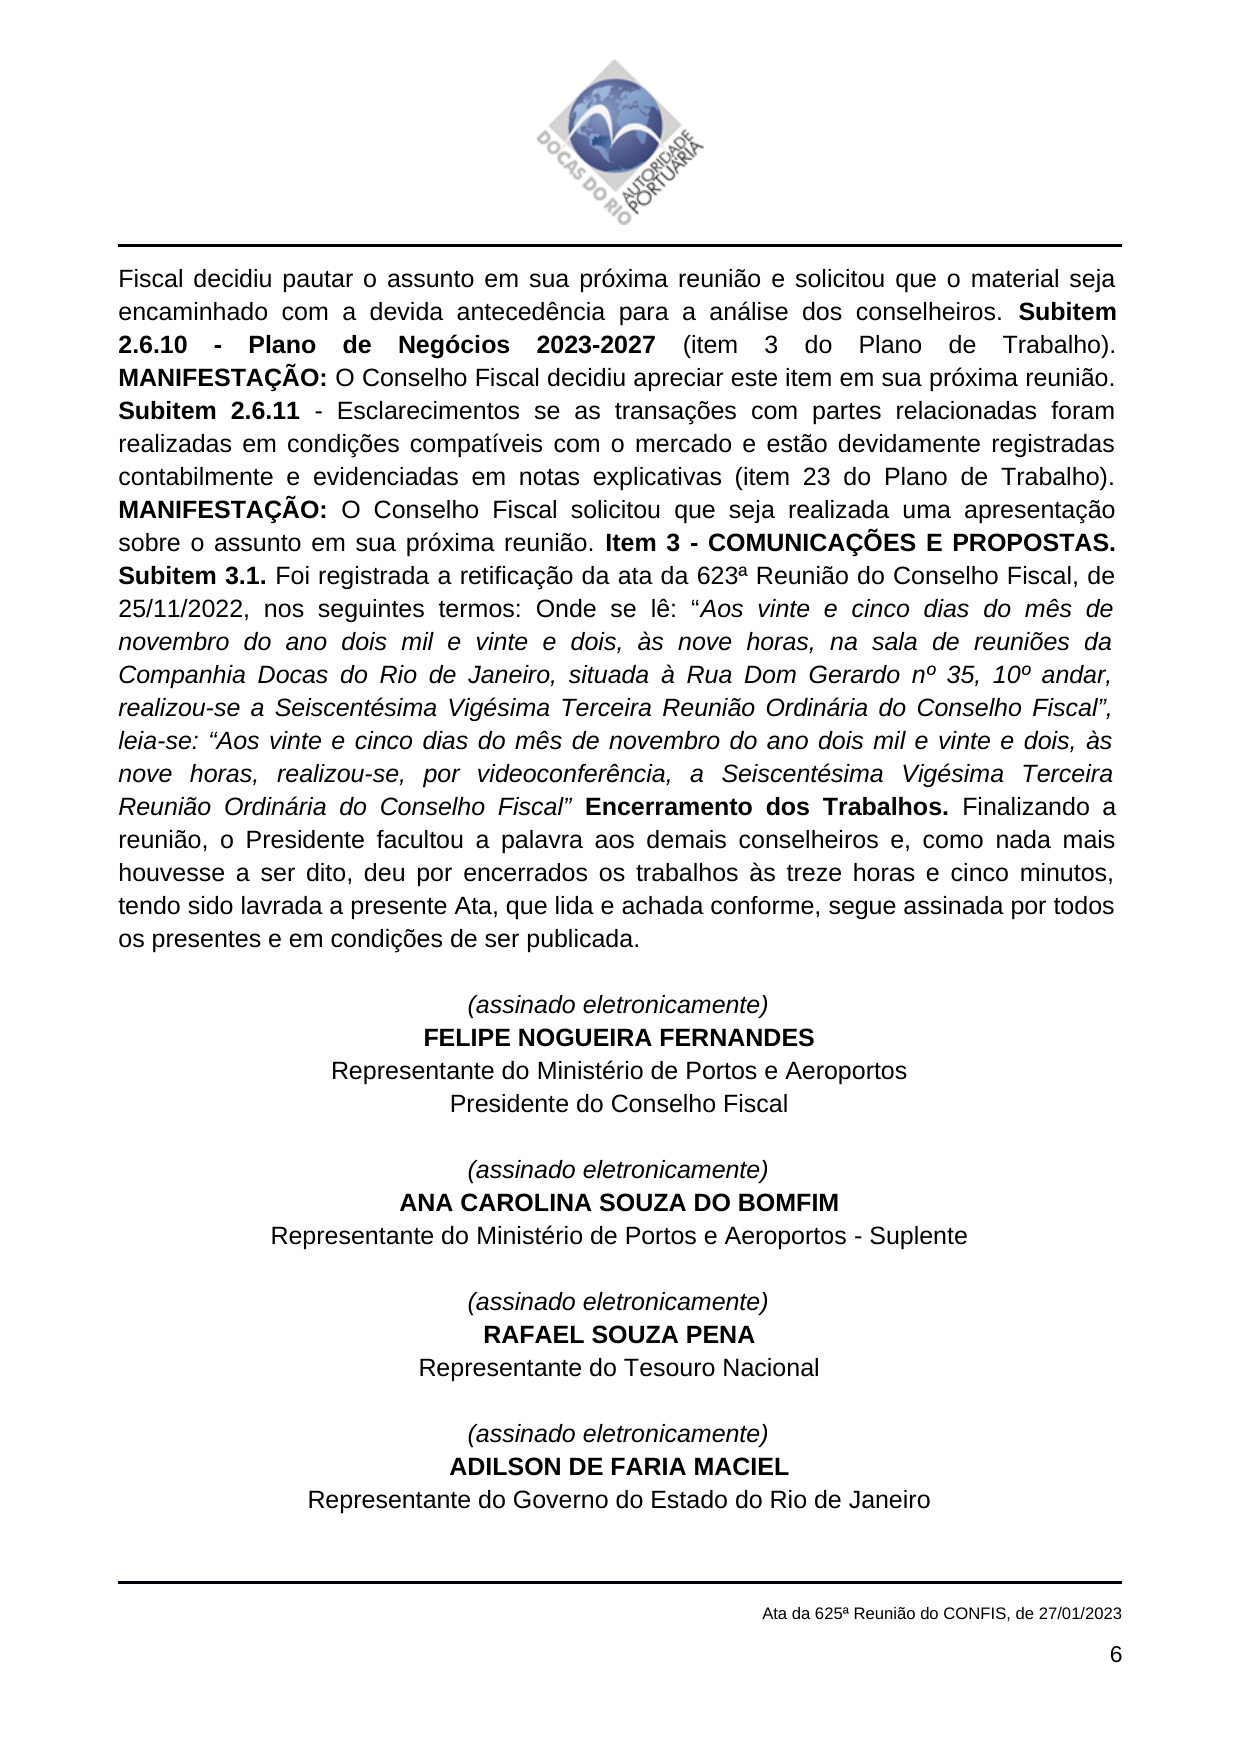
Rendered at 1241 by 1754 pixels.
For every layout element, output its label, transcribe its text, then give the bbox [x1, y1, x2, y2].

text Presidente do Conselho Fiscal [118, 1089, 1120, 1118]
text Representante do Ministério de Portos e Aeroportos [118, 1056, 1120, 1085]
text Representante do Tesouro Nacional [118, 1353, 1120, 1382]
text (assinado eletronicamente) [118, 1155, 1120, 1184]
text (assinado eletronicamente) [118, 990, 1120, 1019]
text Representante do Ministério de Portos e Aeroportos - Suplente [118, 1221, 1120, 1250]
text RAFAEL SOUZA PENA [118, 1320, 1120, 1349]
text Representante do Governo do Estado do Rio de Janeiro [118, 1485, 1120, 1514]
text FELIPE NOGUEIRA FERNANDES [118, 1023, 1120, 1052]
text (assinado eletronicamente) [118, 1419, 1120, 1448]
text ANA CAROLINA SOUZA DO BOMFIM [118, 1188, 1120, 1217]
text ADILSON DE FARIA MACIEL [118, 1452, 1120, 1481]
text Fiscal decidiu pautar o assunto em sua próxima reunião e solicitou que o material seja encaminhado com a devida antecedência para a análise dos conselheiros. Subitem 2.6.10 - Plano de Negócios 2023-2027 (item 3 do Plano de Trabalho). MANIFESTAÇÃO: O Conselho Fiscal decidiu apreciar este item em sua próxima reunião. Subitem 2.6.11 - Esclarecimentos se as transações com partes relacionadas foram realizadas em condições compatíveis com o mercado e estão devidamente registradas contabilmente e evidenciadas em notas explicativas (item 23 do Plano de Trabalho). MANIFESTAÇÃO: O Conselho Fiscal solicitou que seja realizada uma apresentação sobre o assunto em sua próxima reunião. Item 3 - COMUNICAÇÕES E PROPOSTAS. Subitem 3.1. Foi registrada a retificação da ata da 623ª Reunião do Conselho Fiscal, de 25/11/2022, nos seguintes termos: Onde se lê: “Aos vinte e cinco dias do mês de novembro do ano dois mil e vinte e dois, às nove horas, na sala de reuniões da Companhia Docas do Rio de Janeiro, situada à Rua Dom Gerardo nº 35, 10º andar, realizou-se a Seiscentésima Vigésima Terceira Reunião Ordinária do Conselho Fiscal”, leia-se: “Aos vinte e cinco dias do mês de novembro do ano dois mil e vinte e dois, às nove horas, realizou-se, por videoconferência, a Seiscentésima Vigésima Terceira Reunião Ordinária do Conselho Fiscal” Encerramento dos Trabalhos. Finalizando a reunião, o Presidente facultou a palavra aos demais conselheiros e, como nada mais houvesse a ser dito, deu por encerrados os trabalhos às treze horas e cinco minutos, tendo sido lavrada a presente Ata, que lida e achada conforme, segue assinada por todos os presentes e em condições de ser publicada. [118, 263, 1117, 953]
text (assinado eletronicamente) [118, 1287, 1120, 1316]
